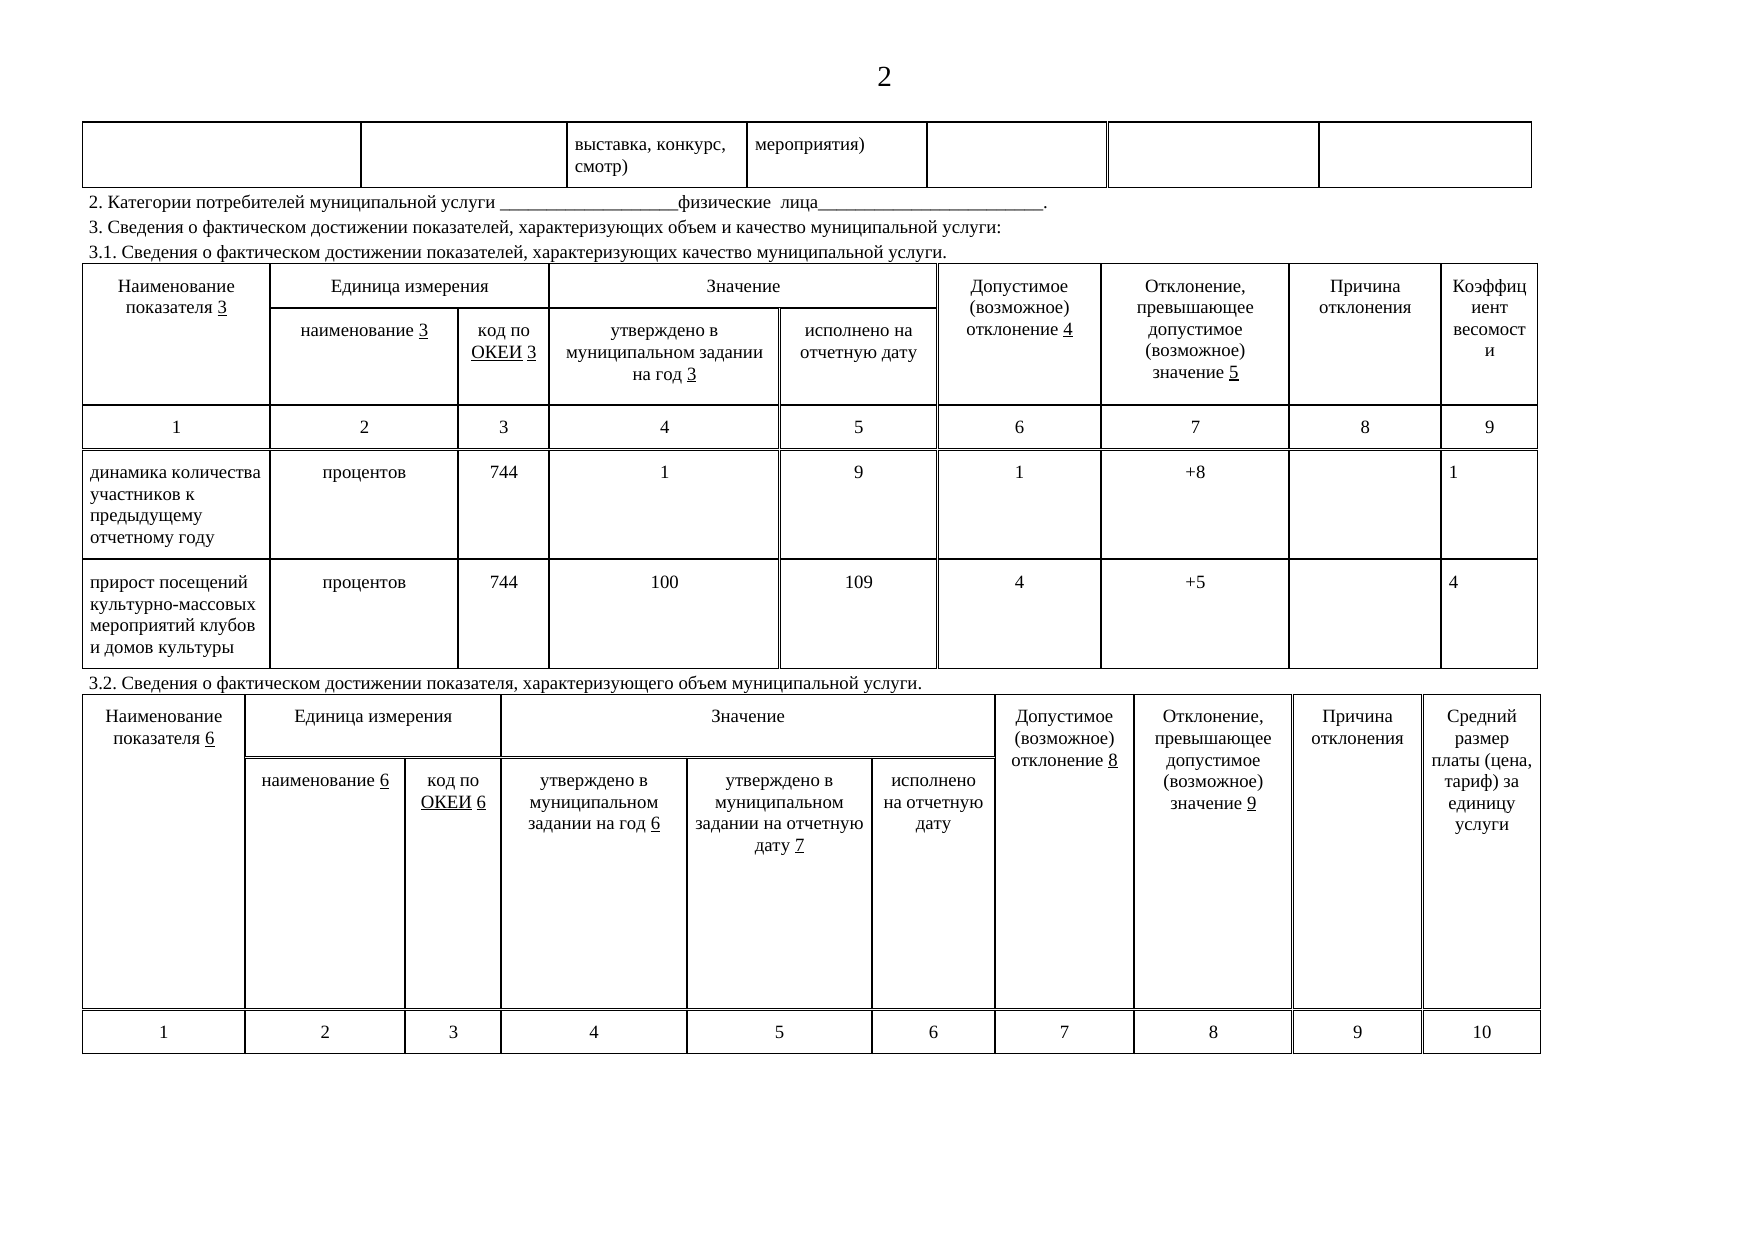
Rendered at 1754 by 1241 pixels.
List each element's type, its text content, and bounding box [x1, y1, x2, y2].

table_cell 9 [1442, 406, 1537, 448]
table_cell утверждено в муниципальном задании на год 6 [502, 759, 686, 1008]
table_cell [83, 123, 360, 187]
table_header Коэффициент весомости [1442, 264, 1537, 404]
table_cell +5 [1102, 560, 1288, 668]
table_cell 109 [781, 560, 936, 668]
table_header Допустимое (возможное) отклонение 8 [996, 695, 1133, 1008]
table_cell [1290, 560, 1440, 668]
table_cell 744 [459, 451, 548, 558]
table_cell 1 [83, 1011, 244, 1053]
table_cell исполнено на отчетную дату [781, 309, 936, 404]
text 3.1. Сведения о фактическом достижении показателей, характеризующих качество муниципальной услуги. [89, 238, 1680, 263]
table_cell +8 [1102, 451, 1288, 558]
text 3. Сведения о фактическом достижении показателей, характеризующих объем и качество муниципальной услуги: [89, 213, 1680, 238]
table_cell 8 [1135, 1011, 1291, 1053]
table_cell 1 [939, 451, 1100, 558]
table_header Единица измерения [271, 264, 548, 307]
table_cell 4 [550, 406, 778, 448]
table_cell [362, 123, 566, 187]
table_header Причина отклонения [1294, 695, 1421, 1008]
table_header Наименование показателя 3 [83, 264, 269, 404]
table_header Значение [550, 264, 936, 307]
table_header Наименование показателя 6 [83, 695, 244, 1008]
table_header Отклонение, превышающее допустимое (возможное) значение 5 [1102, 264, 1288, 404]
table_cell 744 [459, 560, 548, 668]
table_cell 2 [246, 1011, 404, 1053]
text 2. Категории потребителей муниципальной услуги ___________________физические лица________________________. [89, 188, 1680, 213]
table_cell код по ОКЕИ 3 [459, 309, 548, 404]
table_cell 6 [873, 1011, 994, 1053]
table_cell 1 [550, 451, 778, 558]
table_cell 100 [550, 560, 778, 668]
table_cell 6 [939, 406, 1100, 448]
table_cell [1320, 123, 1531, 187]
table_cell 4 [502, 1011, 686, 1053]
table_header Значение [502, 695, 994, 756]
table_cell 1 [83, 406, 269, 448]
table_cell 3 [459, 406, 548, 448]
table_cell прирост посещений культурно-массовых мероприятий клубов и домов культуры [83, 560, 269, 668]
table_cell утверждено в муниципальном задании на год 3 [550, 309, 778, 404]
table_cell исполнено на отчетную дату [873, 759, 994, 1008]
table_cell 10 [1424, 1011, 1540, 1053]
table_cell мероприятия) [748, 123, 926, 187]
table_cell наименование 6 [246, 759, 404, 1008]
table_header Средний размер платы (цена, тариф) за единицу услуги [1424, 695, 1540, 1008]
text 3.2. Сведения о фактическом достижении показателя, характеризующего объем муниципальной услуги. [89, 669, 1680, 694]
table_header Единица измерения [246, 695, 500, 756]
table_header Отклонение, превышающее допустимое (возможное) значение 9 [1135, 695, 1291, 1008]
table_cell наименование 3 [271, 309, 457, 404]
table_cell 7 [996, 1011, 1133, 1053]
table_cell 9 [1294, 1011, 1421, 1053]
table_cell 1 [1442, 451, 1537, 558]
table_cell утверждено в муниципальном задании на отчетную дату 7 [688, 759, 871, 1008]
table_cell 7 [1102, 406, 1288, 448]
table_header Допустимое (возможное) отклонение 4 [939, 264, 1100, 404]
table_cell 4 [939, 560, 1100, 668]
table_cell [1109, 123, 1318, 187]
table_cell 8 [1290, 406, 1440, 448]
table_cell 4 [1442, 560, 1537, 668]
table_cell 5 [781, 406, 936, 448]
table_cell 3 [406, 1011, 500, 1053]
table_cell процентов [271, 560, 457, 668]
table_cell [1290, 451, 1440, 558]
table_cell 9 [781, 451, 936, 558]
table_cell [928, 123, 1106, 187]
table_cell код по ОКЕИ 6 [406, 759, 500, 1008]
table_cell 2 [271, 406, 457, 448]
table_cell процентов [271, 451, 457, 558]
table_cell динамика количества участников к предыдущему отчетному году [83, 451, 269, 558]
table_cell выставка, конкурс, смотр) [568, 123, 746, 187]
table_cell 5 [688, 1011, 871, 1053]
table_header Причина отклонения [1290, 264, 1440, 404]
